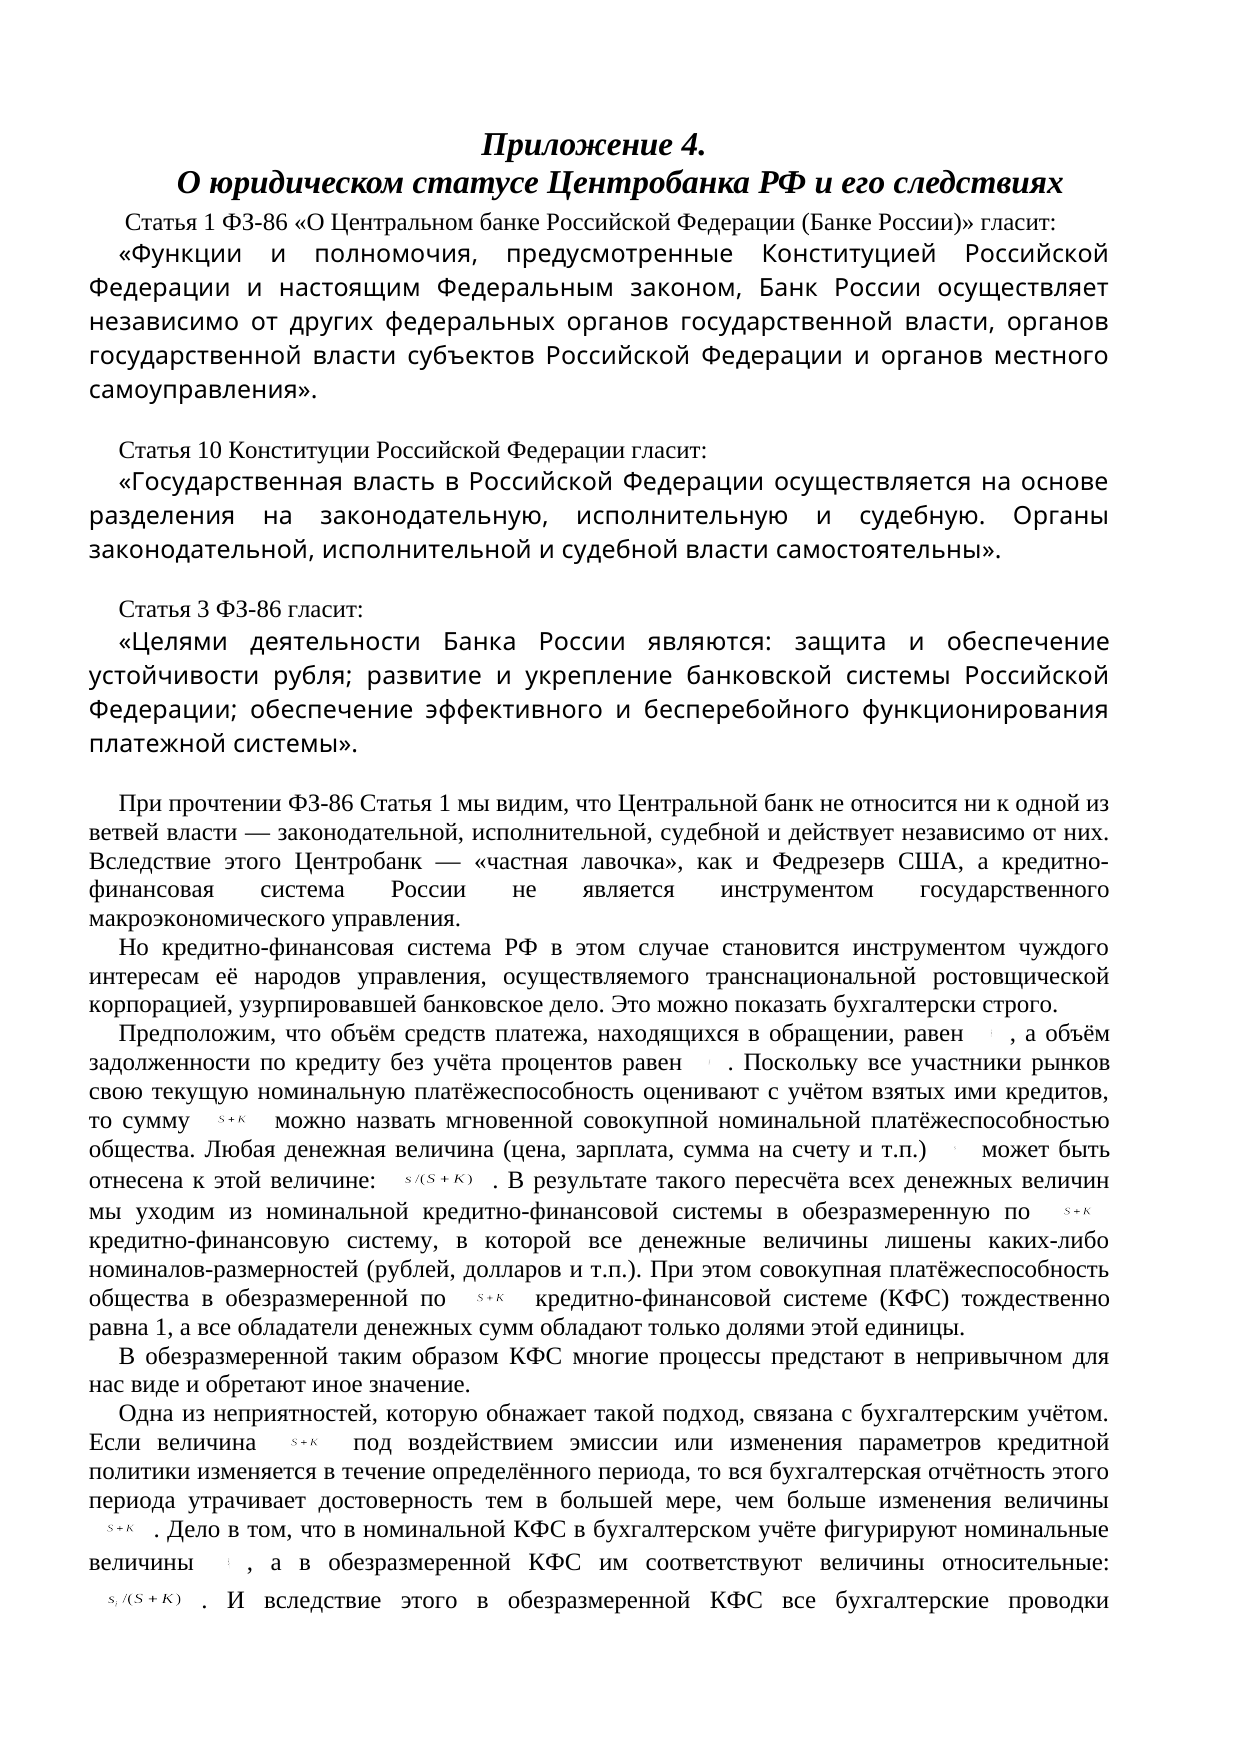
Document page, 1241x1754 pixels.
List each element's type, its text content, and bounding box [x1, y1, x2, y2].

subtitle Приложение 4. О юридическом статусе Центробанка РФ и его следствиях [89, 124, 1110, 201]
text Статья 10 Конституции Российской Федерации гласит: [89, 435, 1110, 463]
text «Функции и полномочия, предусмотренные Конституцией Российской Федерации и настоящим Федеральным законом, Банк России осуществляет независимо от других федеральных органов государственной власти, органов государственной власти субъектов Российской Федерации и органов местного самоуправления». [89, 236, 1110, 406]
text «Государственная власть в Российской Федерации осуществляется на основе разделения на законодательную, исполнительную и судебную. Органы законодательной, исполнительной и судебной власти самостоятельны». [89, 463, 1110, 566]
text Статья 1 ФЗ-86 «О Центральном банке Российской Федерации (Банке России)» гласит: [89, 207, 1110, 236]
text «Целями деятельности Банка России являются: защита и обеспечение устойчивости рубля; развитие и укрепление банковской системы Российской Федерации; обеспечение эффективного и бесперебойного функционирования платежной системы». [89, 623, 1110, 759]
text При прочтении ФЗ-86 Статья 1 мы видим, что Центральной банк не относится ни к одной из ветвей власти — законодательной, исполнительной, судебной и действует независимо от них. Вследствие этого Центробанк — «частная лавочка», как и Федрезерв США, а кредитно-финансовая система России не является инструментом государственного макроэкономического управления. [89, 788, 1110, 932]
text Одна из неприятностей, которую обнажает такой подход, связана с бухгалтерским учётом. Если величина под воздействием эмиссии или изменения параметров кредитной политики изменяется в течение определённого периода, то вся бухгалтерская отчётность этого периода утрачивает достоверность тем в большей мере, чем больше изменения величины . Дело в том, что в номинальной КФС в бухгалтерском учёте фигурируют номинальные величины , а в обезразмеренной КФС им соответствуют величины относительные: . И вследствие этого в обезразмеренной КФС все бухгалтерские проводки [89, 1398, 1110, 1618]
text Предположим, что объём средств платежа, находящихся в обращении, равен , а объём задолженности по кредиту без учёта процентов равен . Поскольку все участники рынков свою текущую номинальную платёжеспособность оценивают с учётом взятых ими кредитов, то сумму можно назвать мгновенной совокупной номинальной платёжеспособностью общества. Любая денежная величина (цена, зарплата, сумма на счету и т.п.) может быть отнесена к этой величине: . В результате такого пересчёта всех денежных величин мы уходим из номинальной кредитно-финансовой системы в обезразмеренную по кредитно-финансовую систему, в которой все денежные величины лишены каких-либо номиналов-размерностей (рублей, долларов и т.п.). При этом совокупная платёжеспособность общества в обезразмеренной по кредитно-финансовой системе (КФС) тождественно равна 1, а все обладатели денежных сумм обладают только долями этой единицы. [89, 1018, 1110, 1341]
text Статья 3 ФЗ-86 гласит: [89, 594, 1110, 623]
text В обезразмеренной таким образом КФС многие процессы предстают в непривычном для нас виде и обретают иное значение. [89, 1341, 1110, 1398]
text Но кредитно-финансовая система РФ в этом случае становится инструментом чуждого интересам её народов управления, осуществляемого транснациональной ростовщической корпорацией, узурпировавшей банковское дело. Это можно показать бухгалтерски строго. [89, 932, 1110, 1018]
